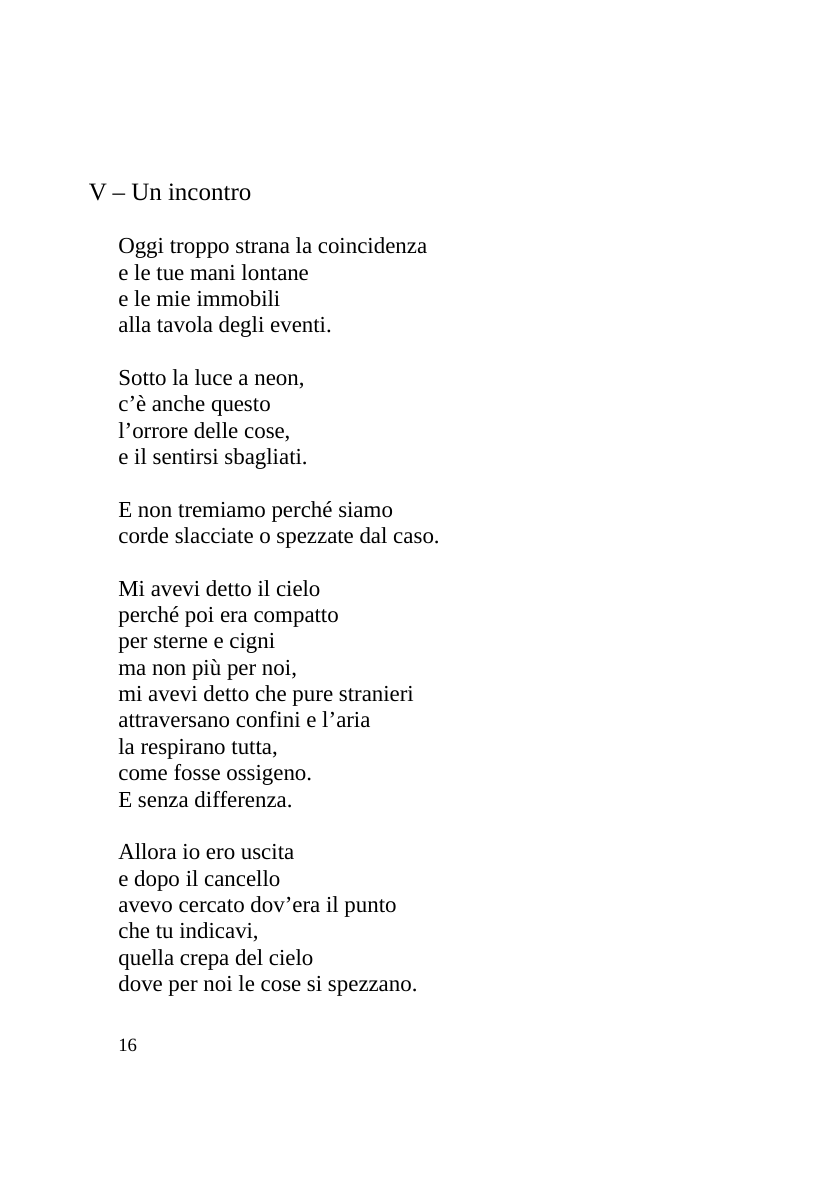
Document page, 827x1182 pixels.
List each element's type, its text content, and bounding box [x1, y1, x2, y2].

text E non tremiamo perché siamo [88, 496, 738, 522]
text corde slacciate o spezzate dal caso. [88, 522, 738, 548]
text dove per noi le cose si spezzano. [88, 970, 738, 996]
text che tu indicavi, [88, 917, 738, 944]
text l’orrore delle cose, [88, 417, 738, 443]
text e le tue mani lontane [88, 258, 738, 285]
text e il sentirsi sbagliati. [88, 443, 738, 469]
text la respirano tutta, [88, 733, 738, 759]
text come fosse ossigeno. [88, 759, 738, 786]
text attraversano confini e l’aria [88, 707, 738, 733]
text e le mie immobili [88, 285, 738, 311]
text mi avevi detto che pure stranieri [88, 680, 738, 707]
text Mi avevi detto il cielo [88, 575, 738, 601]
text avevo cercato dov’era il punto [88, 891, 738, 917]
text quella crepa del cielo [88, 944, 738, 970]
text ma non più per noi, [88, 654, 738, 680]
text Oggi troppo strana la coincidenza [88, 232, 738, 258]
text Sotto la luce a neon, [88, 364, 738, 390]
text alla tavola degli eventi. [88, 311, 738, 338]
text c’è anche questo [88, 390, 738, 417]
text per sterne e cigni [88, 627, 738, 654]
text E senza differenza. [88, 786, 738, 812]
text e dopo il cancello [88, 865, 738, 891]
text perché poi era compatto [88, 601, 738, 627]
text Allora io ero uscita [88, 838, 738, 865]
text V – Un incontro [88, 177, 738, 206]
